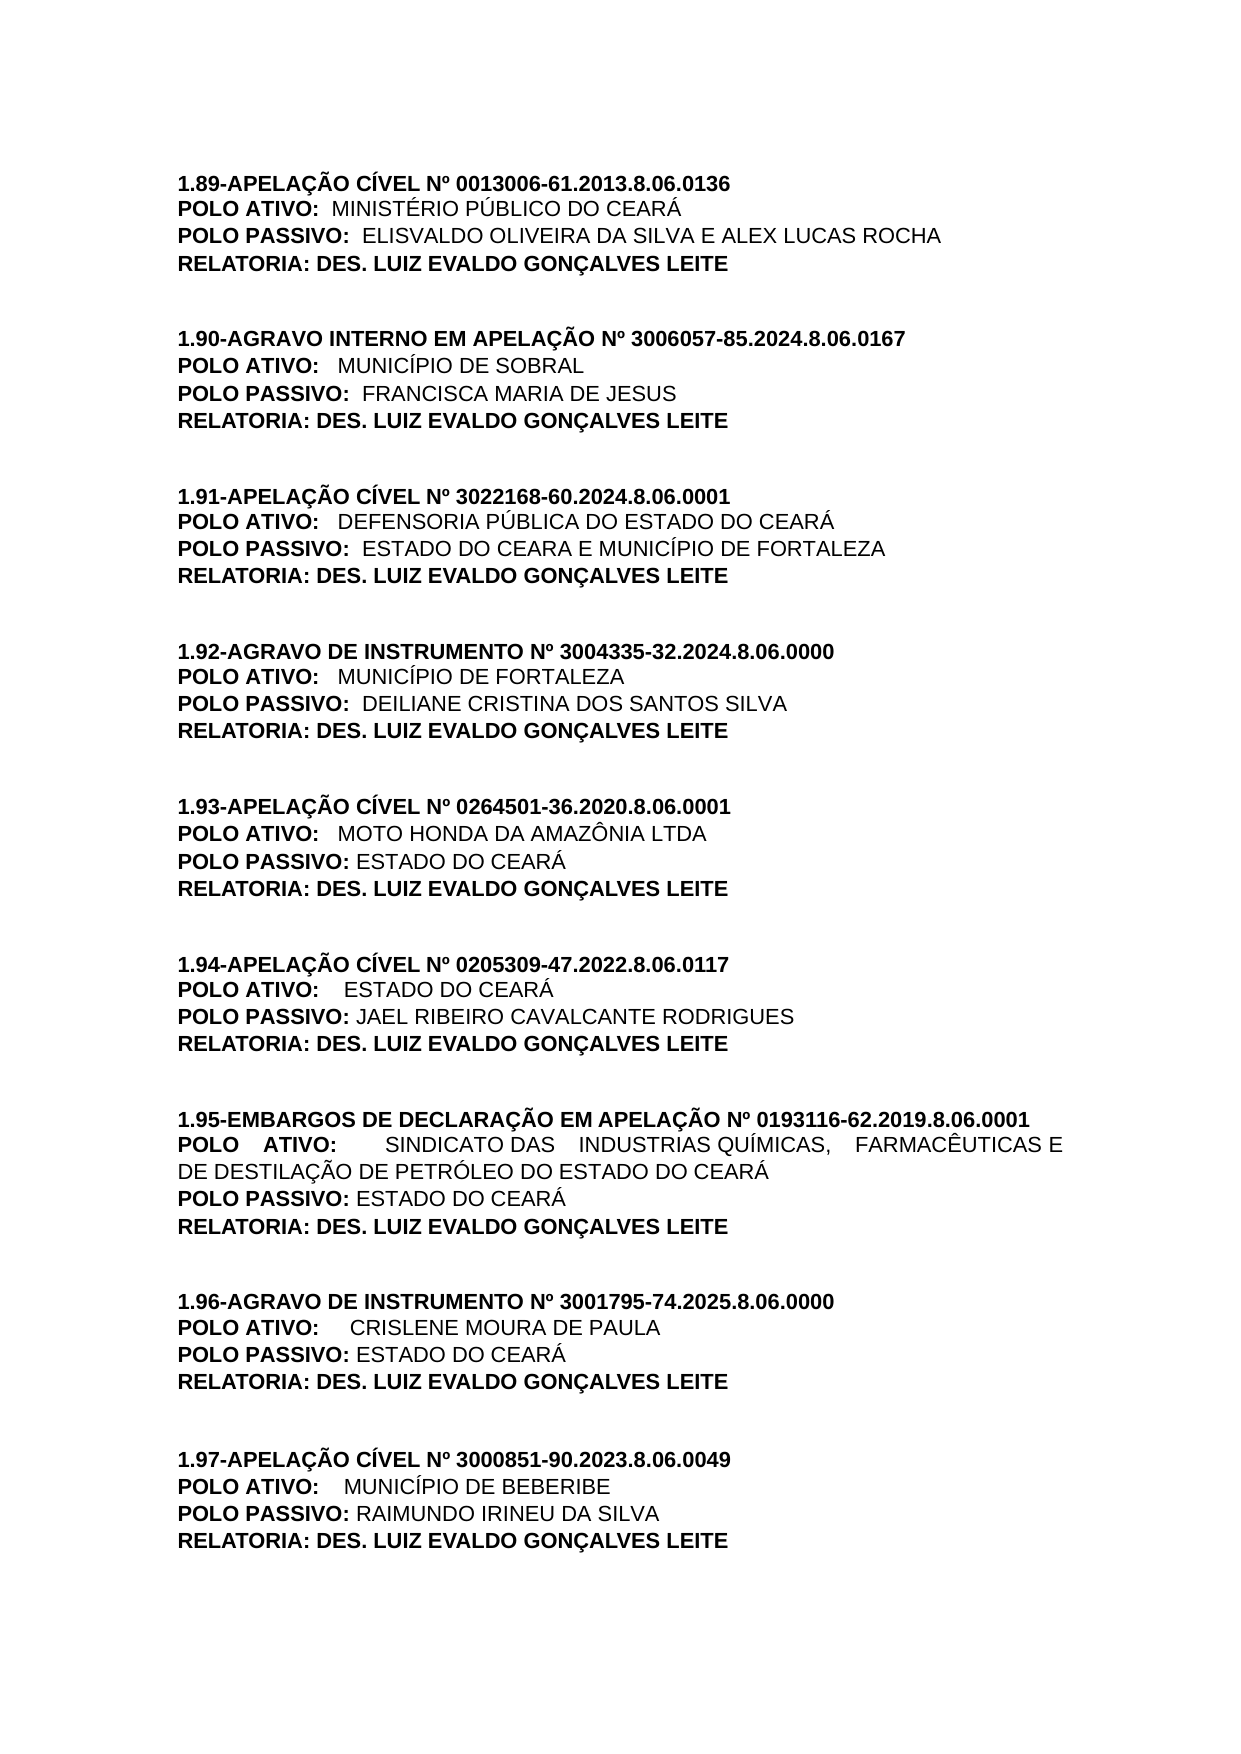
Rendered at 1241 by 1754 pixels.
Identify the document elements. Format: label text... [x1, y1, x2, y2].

text RELATORIA: DES. LUIZ EVALDO GONÇALVES LEITE [177, 1031, 1063, 1056]
text RELATORIA: DES. LUIZ EVALDO GONÇALVES LEITE [177, 1528, 1063, 1553]
text 1.89-APELAÇÃO CÍVEL Nº 0013006-61.2013.8.06.0136 [177, 171, 1063, 196]
text POLO PASSIVO: ESTADO DO CEARÁ [177, 1186, 1063, 1212]
text POLO PASSIVO: ESTADO DO CEARÁ [177, 1342, 1063, 1367]
text POLO PASSIVO: ESTADO DO CEARÁ [177, 848, 1063, 874]
text POLO ATIVO: MUNICÍPIO DE SOBRAL [177, 353, 1063, 379]
text 1.95-EMBARGOS DE DECLARAÇÃO EM APELAÇÃO Nº 0193116-62.2019.8.06.0001 [177, 1107, 1063, 1132]
text POLO ATIVO: MUNICÍPIO DE BEBERIBE [177, 1474, 1063, 1499]
text RELATORIA: DES. LUIZ EVALDO GONÇALVES LEITE [177, 1369, 1063, 1394]
text 1.90-AGRAVO INTERNO EM APELAÇÃO Nº 3006057-85.2024.8.06.0167 [177, 326, 1063, 351]
text 1.96-AGRAVO DE INSTRUMENTO Nº 3001795-74.2025.8.06.0000 [177, 1289, 1063, 1314]
text POLO ATIVO: MUNICÍPIO DE FORTALEZA [177, 664, 1063, 689]
text 1.97-APELAÇÃO CÍVEL Nº 3000851-90.2023.8.06.0049 [177, 1446, 1063, 1472]
text POLO ATIVO: CRISLENE MOURA DE PAULA [177, 1314, 1063, 1340]
text RELATORIA: DES. LUIZ EVALDO GONÇALVES LEITE [177, 251, 1063, 276]
text RELATORIA: DES. LUIZ EVALDO GONÇALVES LEITE [177, 563, 1063, 588]
text RELATORIA: DES. LUIZ EVALDO GONÇALVES LEITE [177, 718, 1063, 744]
text POLO ATIVO: MOTO HONDA DA AMAZÔNIA LTDA [177, 821, 1063, 847]
text 1.93-APELAÇÃO CÍVEL Nº 0264501-36.2020.8.06.0001 [177, 794, 1063, 819]
text POLO PASSIVO: DEILIANE CRISTINA DOS SANTOS SILVA [177, 691, 1063, 716]
text RELATORIA: DES. LUIZ EVALDO GONÇALVES LEITE [177, 1213, 1063, 1239]
text POLO PASSIVO: ELISVALDO OLIVEIRA DA SILVA E ALEX LUCAS ROCHA [177, 223, 1063, 248]
text POLO ATIVO: ESTADO DO CEARÁ [177, 977, 1063, 1002]
text POLO PASSIVO: FRANCISCA MARIA DE JESUS [177, 381, 1063, 406]
text 1.92-AGRAVO DE INSTRUMENTO Nº 3004335-32.2024.8.06.0000 [177, 639, 1063, 664]
text POLO PASSIVO: RAIMUNDO IRINEU DA SILVA [177, 1501, 1063, 1526]
text 1.91-APELAÇÃO CÍVEL Nº 3022168-60.2024.8.06.0001 [177, 483, 1063, 509]
text RELATORIA: DES. LUIZ EVALDO GONÇALVES LEITE [177, 408, 1063, 433]
text RELATORIA: DES. LUIZ EVALDO GONÇALVES LEITE [177, 876, 1063, 901]
text POLO ATIVO: SINDICATO DAS INDUSTRIAS QUÍMICAS, FARMACÊUTICAS E DE DESTILAÇÃO DE PETRÓLEO DO ESTADO DO CEARÁ [177, 1132, 1063, 1184]
text POLO PASSIVO: JAEL RIBEIRO CAVALCANTE RODRIGUES [177, 1004, 1063, 1029]
text POLO ATIVO: DEFENSORIA PÚBLICA DO ESTADO DO CEARÁ [177, 509, 1063, 534]
text POLO PASSIVO: ESTADO DO CEARA E MUNICÍPIO DE FORTALEZA [177, 536, 1063, 561]
text POLO ATIVO: MINISTÉRIO PÚBLICO DO CEARÁ [177, 196, 1063, 221]
text 1.94-APELAÇÃO CÍVEL Nº 0205309-47.2022.8.06.0117 [177, 951, 1063, 977]
